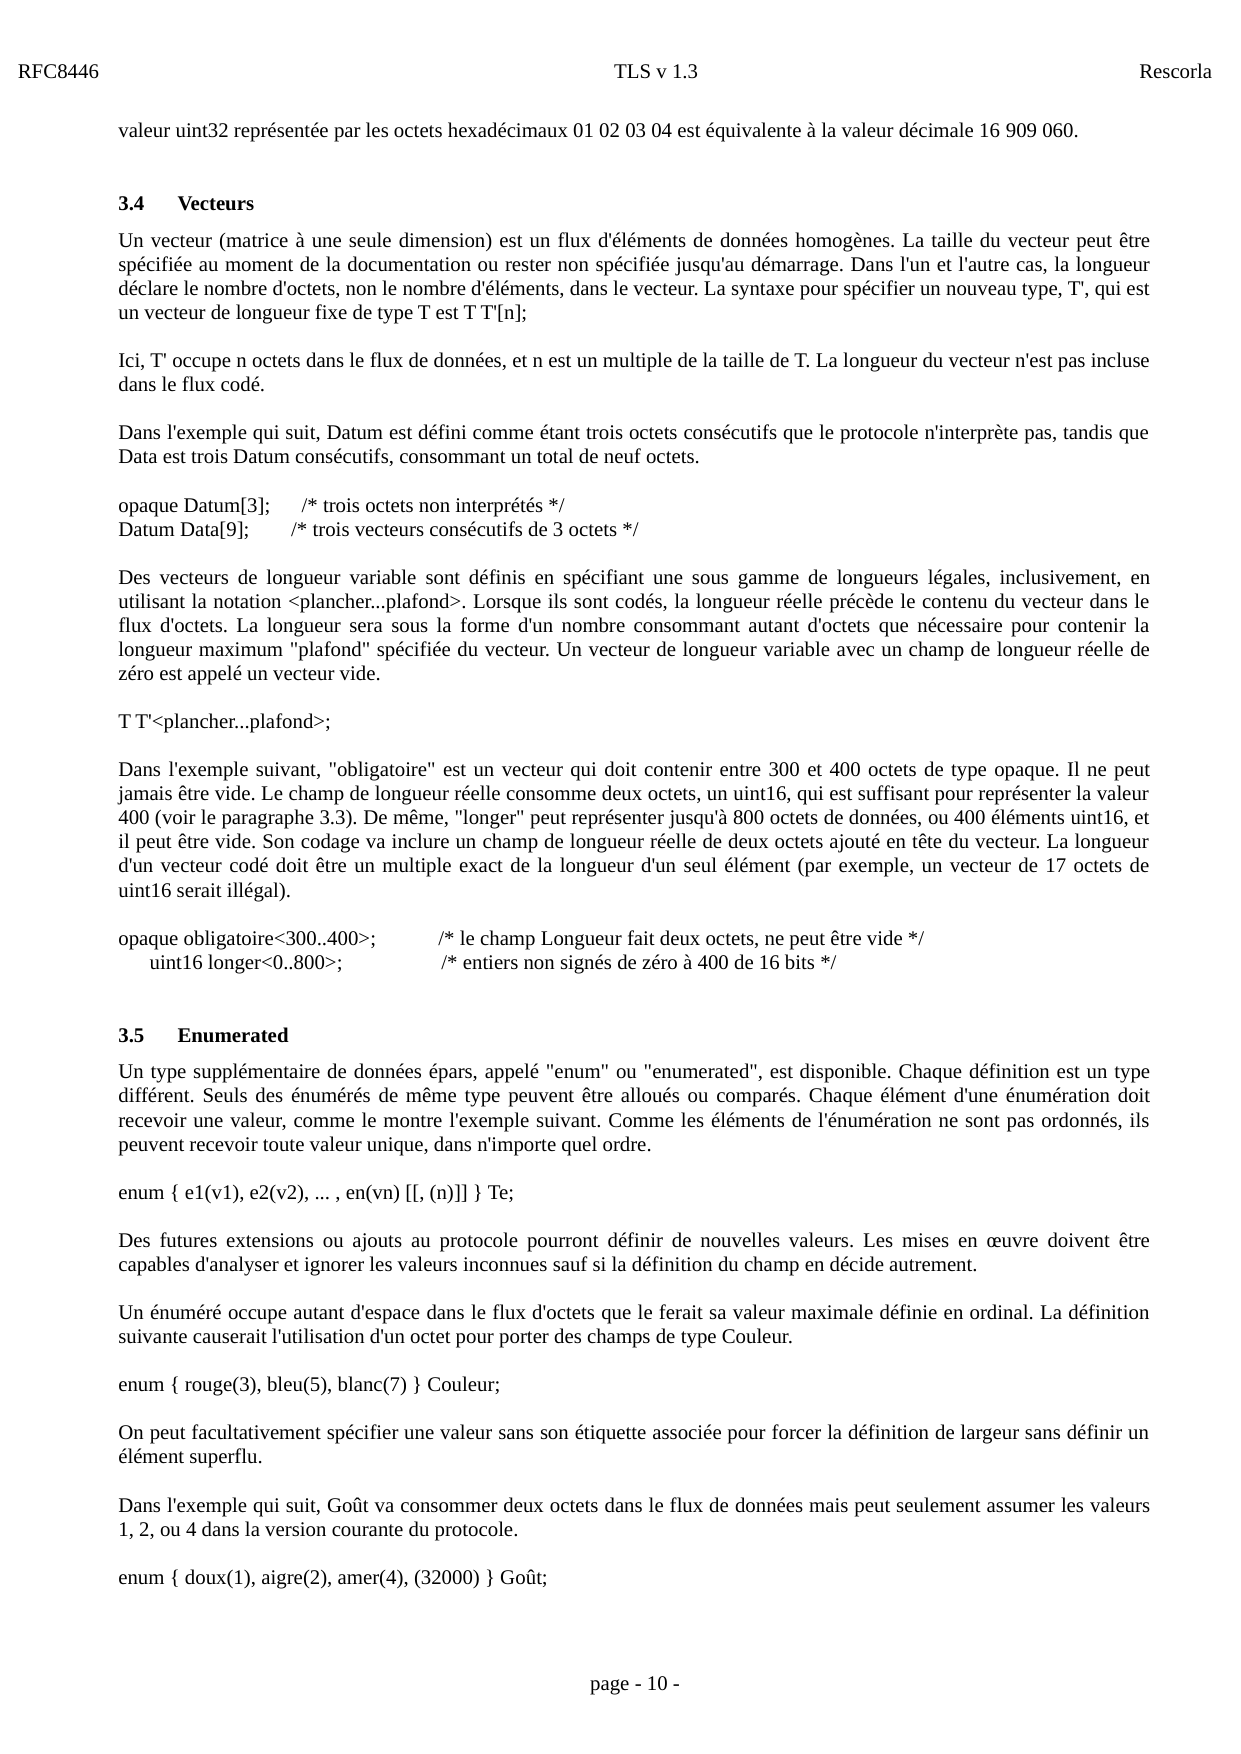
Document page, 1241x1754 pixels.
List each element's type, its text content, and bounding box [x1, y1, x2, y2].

text Datum Data[9]; /* trois vecteurs consécutifs de 3 octets */ [118, 517, 1152, 541]
text Dans l'exemple qui suit, Datum est défini comme étant trois octets consécutifs que le protocole n'interprète pas, tandis que Data est trois Datum consécutifs, consommant un total de neuf octets. [118, 420, 1152, 468]
text enum { doux(1), aigre(2), amer(4), (32000) } Goût; [118, 1565, 1152, 1589]
text Dans l'exemple suivant, "obligatoire" est un vecteur qui doit contenir entre 300 et 400 octets de type opaque. Il ne peut jamais être vide. Le champ de longueur réelle consomme deux octets, un uint16, qui est suffisant pour représenter la valeur 400 (voir le paragraphe 3.3). De même, "longer" peut représenter jusqu'à 800 octets de données, ou 400 éléments uint16, et il peut être vide. Son codage va inclure un champ de longueur réelle de deux octets ajouté en tête du vecteur. La longueur d'un vecteur codé doit être un multiple exact de la longueur d'un seul élément (par exemple, un vecteur de 17 octets de uint16 serait illégal). [118, 757, 1152, 902]
text opaque obligatoire<300..400>; /* le champ Longueur fait deux octets, ne peut être vide */ [118, 926, 1152, 950]
text Des futures extensions ou ajouts au protocole pourront définir de nouvelles valeurs. Les mises en œuvre doivent être capables d'analyser et ignorer les valeurs inconnues sauf si la définition du champ en décide autrement. [118, 1228, 1152, 1276]
text Un vecteur (matrice à une seule dimension) est un flux d'éléments de données homogènes. La taille du vecteur peut être spécifiée au moment de la documentation ou rester non spécifiée jusqu'au démarrage. Dans l'un et l'autre cas, la longueur déclare le nombre d'octets, non le nombre d'éléments, dans le vecteur. La syntaxe pour spécifier un nouveau type, T', qui est un vecteur de longueur fixe de type T est T T'[n]; [118, 228, 1152, 324]
text T T'<plancher...plafond>; [118, 709, 1152, 733]
text Des vecteurs de longueur variable sont définis en spécifiant une sous gamme de longueurs légales, inclusivement, en utilisant la notation <plancher...plafond>. Lorsque ils sont codés, la longueur réelle précède le contenu du vecteur dans le flux d'octets. La longueur sera sous la forme d'un nombre consommant autant d'octets que nécessaire pour contenir la longueur maximum "plafond" spécifiée du vecteur. Un vecteur de longueur variable avec un champ de longueur réelle de zéro est appelé un vecteur vide. [118, 565, 1152, 685]
text valeur uint32 représentée par les octets hexadécimaux 01 02 03 04 est équivalente à la valeur décimale 16 909 060. [118, 118, 1152, 142]
text enum { rouge(3), bleu(5), blanc(7) } Couleur; [118, 1372, 1152, 1396]
text Ici, T' occupe n octets dans le flux de données, et n est un multiple de la taille de T. La longueur du vecteur n'est pas incluse dans le flux codé. [118, 348, 1152, 396]
text On peut facultativement spécifier une valeur sans son étiquette associée pour forcer la définition de largeur sans définir un élément superflu. [118, 1420, 1152, 1468]
subtitle 3.4 Vecteurs [118, 191, 1152, 215]
text Dans l'exemple qui suit, Goût va consommer deux octets dans le flux de données mais peut seulement assumer les valeurs 1, 2, ou 4 dans la version courante du protocole. [118, 1492, 1152, 1541]
text uint16 longer<0..800>; /* entiers non signés de zéro à 400 de 16 bits */ [118, 950, 1152, 974]
subtitle 3.5 Enumerated [118, 1023, 1152, 1047]
text Un type supplémentaire de données épars, appelé "enum" ou "enumerated", est disponible. Chaque définition est un type différent. Seuls des énumérés de même type peuvent être alloués ou comparés. Chaque élément d'une énumération doit recevoir une valeur, comme le montre l'exemple suivant. Comme les éléments de l'énumération ne sont pas ordonnés, ils peuvent recevoir toute valeur unique, dans n'importe quel ordre. [118, 1059, 1152, 1156]
text Un énuméré occupe autant d'espace dans le flux d'octets que le ferait sa valeur maximale définie en ordinal. La définition suivante causerait l'utilisation d'un octet pour porter des champs de type Couleur. [118, 1300, 1152, 1348]
text enum { e1(v1), e2(v2), ... , en(vn) [[, (n)]] } Te; [118, 1180, 1152, 1204]
text opaque Datum[3]; /* trois octets non interprétés */ [118, 492, 1152, 517]
